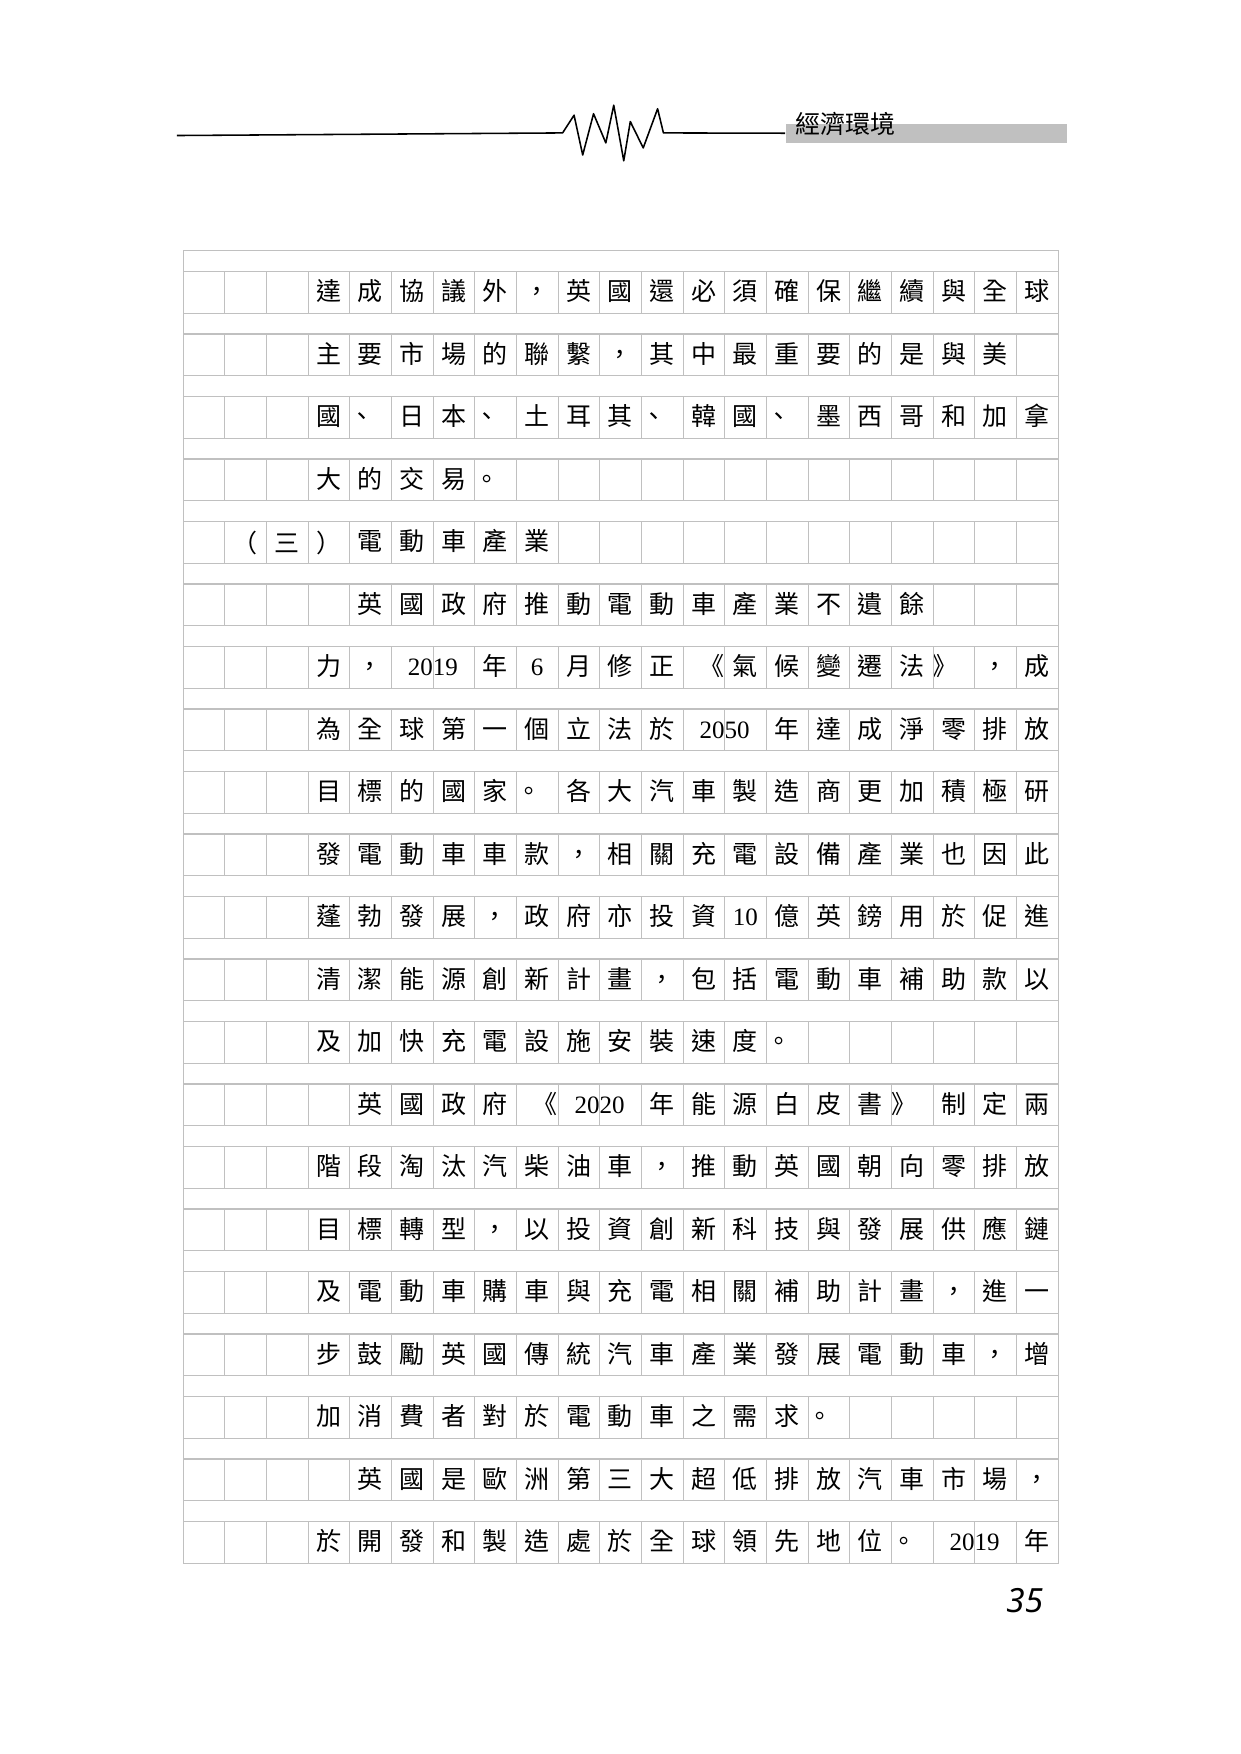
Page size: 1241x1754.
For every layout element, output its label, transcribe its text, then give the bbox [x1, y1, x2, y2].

text ） [309, 522, 349, 563]
text 三 [267, 522, 308, 563]
text 英國政府推動電動車產業不遺餘力，2019年6月修正《氣候變遷法》，成為全球第一個立法於2050年達成淨零排放目標的國家。各大汽車製造商更加積極研發電動車車款，相關充電設備產業也因此蓬勃發展，政府亦投資10億英鎊用於促進清潔能源創新計畫，包括電動車補助款以及加快充電設施安裝速度。 [281, 626, 1058, 646]
text SMMT指出，零關稅、創建監管與對話機制、允許製造商在英國與歐盟間轉移員工皆為英國汽車業的主要訴求。除了與歐盟達成協議外，英國還必須確保繼續與全球主要市場的聯繫，其中最重要的是與美國、日本、土耳其、韓國、墨西哥和加拿大的交易。 [281, 251, 1058, 271]
text 動 [392, 522, 433, 563]
text 英國政府推動電動車產業不遺餘力，2019年6月修正《氣候變遷法》，成為全球第一個立法於2050年達成淨零排放目標的國家。各大汽車製造商更加積極研發電動車車款，相關充電設備產業也因此蓬勃發展，政府亦投資10億英鎊用於促進清潔能源創新計畫，包括電動車補助款以及加快充電設施安裝速度。 [281, 689, 1058, 708]
text [1017, 522, 1058, 563]
text 英國政府推動電動車產業不遺餘力，2019年6月修正《氣候變遷法》，成為全球第一個立法於2050年達成淨零排放目標的國家。各大汽車製造商更加積極研發電動車車款，相關充電設備產業也因此蓬勃發展，政府亦投資10億英鎊用於促進清潔能源創新計畫，包括電動車補助款以及加快充電設施安裝速度。 [281, 751, 1058, 771]
text 業 [517, 522, 558, 563]
text [684, 522, 724, 563]
text [975, 522, 1016, 563]
text SMMT指出，零關稅、創建監管與對話機制、允許製造商在英國與歐盟間轉移員工皆為英國汽車業的主要訴求。除了與歐盟達成協議外，英國還必須確保繼續與全球主要市場的聯繫，其中最重要的是與美國、日本、土耳其、韓國、墨西哥和加拿大的交易。 [281, 376, 1058, 396]
text 英國政府推動電動車產業不遺餘力，2019年6月修正《氣候變遷法》，成為全球第一個立法於2050年達成淨零排放目標的國家。各大汽車製造商更加積極研發電動車車款，相關充電設備產業也因此蓬勃發展，政府亦投資10億英鎊用於促進清潔能源創新計畫，包括電動車補助款以及加快充電設施安裝速度。 [281, 564, 1058, 583]
text 英國是歐洲第三大超低排放汽車市場，於開發和製造處於全球領先地位。2019年在歐洲購買的零排放汽車中，有近10%是在英國製造；2020年則是英國電池式電動車與充電式混合動力汽車有史以來占比最高的一年，達到新車總註冊數量之11%。 [281, 1439, 1058, 1458]
text 英國政府《2020年能源白皮書》制定兩階段淘汰汽柴油車，推動英國朝向零排放目標轉型，以投資創新科技與發展供應鏈及電動車購車與充電相關補助計畫，進一步鼓勵英國傳統汽車產業發展電動車，增加消費者對於電動車之需求。 [281, 1314, 1058, 1333]
text 英國政府《2020年能源白皮書》制定兩階段淘汰汽柴油車，推動英國朝向零排放目標轉型，以投資創新科技與發展供應鏈及電動車購車與充電相關補助計畫，進一步鼓勵英國傳統汽車產業發展電動車，增加消費者對於電動車之需求。 [281, 1064, 1058, 1083]
text [207, 522, 224, 563]
text （ [225, 522, 266, 563]
text 電 [350, 522, 391, 563]
text 英國政府《2020年能源白皮書》制定兩階段淘汰汽柴油車，推動英國朝向零排放目標轉型，以投資創新科技與發展供應鏈及電動車購車與充電相關補助計畫，進一步鼓勵英國傳統汽車產業發展電動車，增加消費者對於電動車之需求。 [281, 1126, 1058, 1146]
text SMMT指出，零關稅、創建監管與對話機制、允許製造商在英國與歐盟間轉移員工皆為英國汽車業的主要訴求。除了與歐盟達成協議外，英國還必須確保繼續與全球主要市場的聯繫，其中最重要的是與美國、日本、土耳其、韓國、墨西哥和加拿大的交易。 [281, 439, 1058, 458]
text 英國政府《2020年能源白皮書》制定兩階段淘汰汽柴油車，推動英國朝向零排放目標轉型，以投資創新科技與發展供應鏈及電動車購車與充電相關補助計畫，進一步鼓勵英國傳統汽車產業發展電動車，增加消費者對於電動車之需求。 [281, 1376, 1058, 1396]
text [934, 522, 974, 563]
text [767, 522, 808, 563]
text 英國政府推動電動車產業不遺餘力，2019年6月修正《氣候變遷法》，成為全球第一個立法於2050年達成淨零排放目標的國家。各大汽車製造商更加積極研發電動車車款，相關充電設備產業也因此蓬勃發展，政府亦投資10億英鎊用於促進清潔能源創新計畫，包括電動車補助款以及加快充電設施安裝速度。 [281, 814, 1058, 833]
text [207, 501, 1058, 521]
text SMMT指出，零關稅、創建監管與對話機制、允許製造商在英國與歐盟間轉移員工皆為英國汽車業的主要訴求。除了與歐盟達成協議外，英國還必須確保繼續與全球主要市場的聯繫，其中最重要的是與美國、日本、土耳其、韓國、墨西哥和加拿大的交易。 [281, 314, 1058, 333]
text [809, 522, 849, 563]
text 英國政府推動電動車產業不遺餘力，2019年6月修正《氣候變遷法》，成為全球第一個立法於2050年達成淨零排放目標的國家。各大汽車製造商更加積極研發電動車車款，相關充電設備產業也因此蓬勃發展，政府亦投資10億英鎊用於促進清潔能源創新計畫，包括電動車補助款以及加快充電設施安裝速度。 [281, 1001, 1058, 1021]
text [850, 522, 891, 563]
text [600, 522, 641, 563]
text 英國是歐洲第三大超低排放汽車市場，於開發和製造處於全球領先地位。2019年在歐洲購買的零排放汽車中，有近10%是在英國製造；2020年則是英國電池式電動車與充電式混合動力汽車有史以來占比最高的一年，達到新車總註冊數量之11%。 [281, 1501, 1058, 1521]
text [559, 522, 599, 563]
text 英國政府推動電動車產業不遺餘力，2019年6月修正《氣候變遷法》，成為全球第一個立法於2050年達成淨零排放目標的國家。各大汽車製造商更加積極研發電動車車款，相關充電設備產業也因此蓬勃發展，政府亦投資10億英鎊用於促進清潔能源創新計畫，包括電動車補助款以及加快充電設施安裝速度。 [281, 939, 1058, 958]
text [892, 522, 933, 563]
text 英國政府《2020年能源白皮書》制定兩階段淘汰汽柴油車，推動英國朝向零排放目標轉型，以投資創新科技與發展供應鏈及電動車購車與充電相關補助計畫，進一步鼓勵英國傳統汽車產業發展電動車，增加消費者對於電動車之需求。 [281, 1189, 1058, 1208]
text [642, 522, 683, 563]
text 產 [475, 522, 516, 563]
text 英國政府《2020年能源白皮書》制定兩階段淘汰汽柴油車，推動英國朝向零排放目標轉型，以投資創新科技與發展供應鏈及電動車購車與充電相關補助計畫，進一步鼓勵英國傳統汽車產業發展電動車，增加消費者對於電動車之需求。 [281, 1251, 1058, 1271]
text [725, 522, 766, 563]
text 車 [434, 522, 474, 563]
text 英國政府推動電動車產業不遺餘力，2019年6月修正《氣候變遷法》，成為全球第一個立法於2050年達成淨零排放目標的國家。各大汽車製造商更加積極研發電動車車款，相關充電設備產業也因此蓬勃發展，政府亦投資10億英鎊用於促進清潔能源創新計畫，包括電動車補助款以及加快充電設施安裝速度。 [281, 876, 1058, 896]
